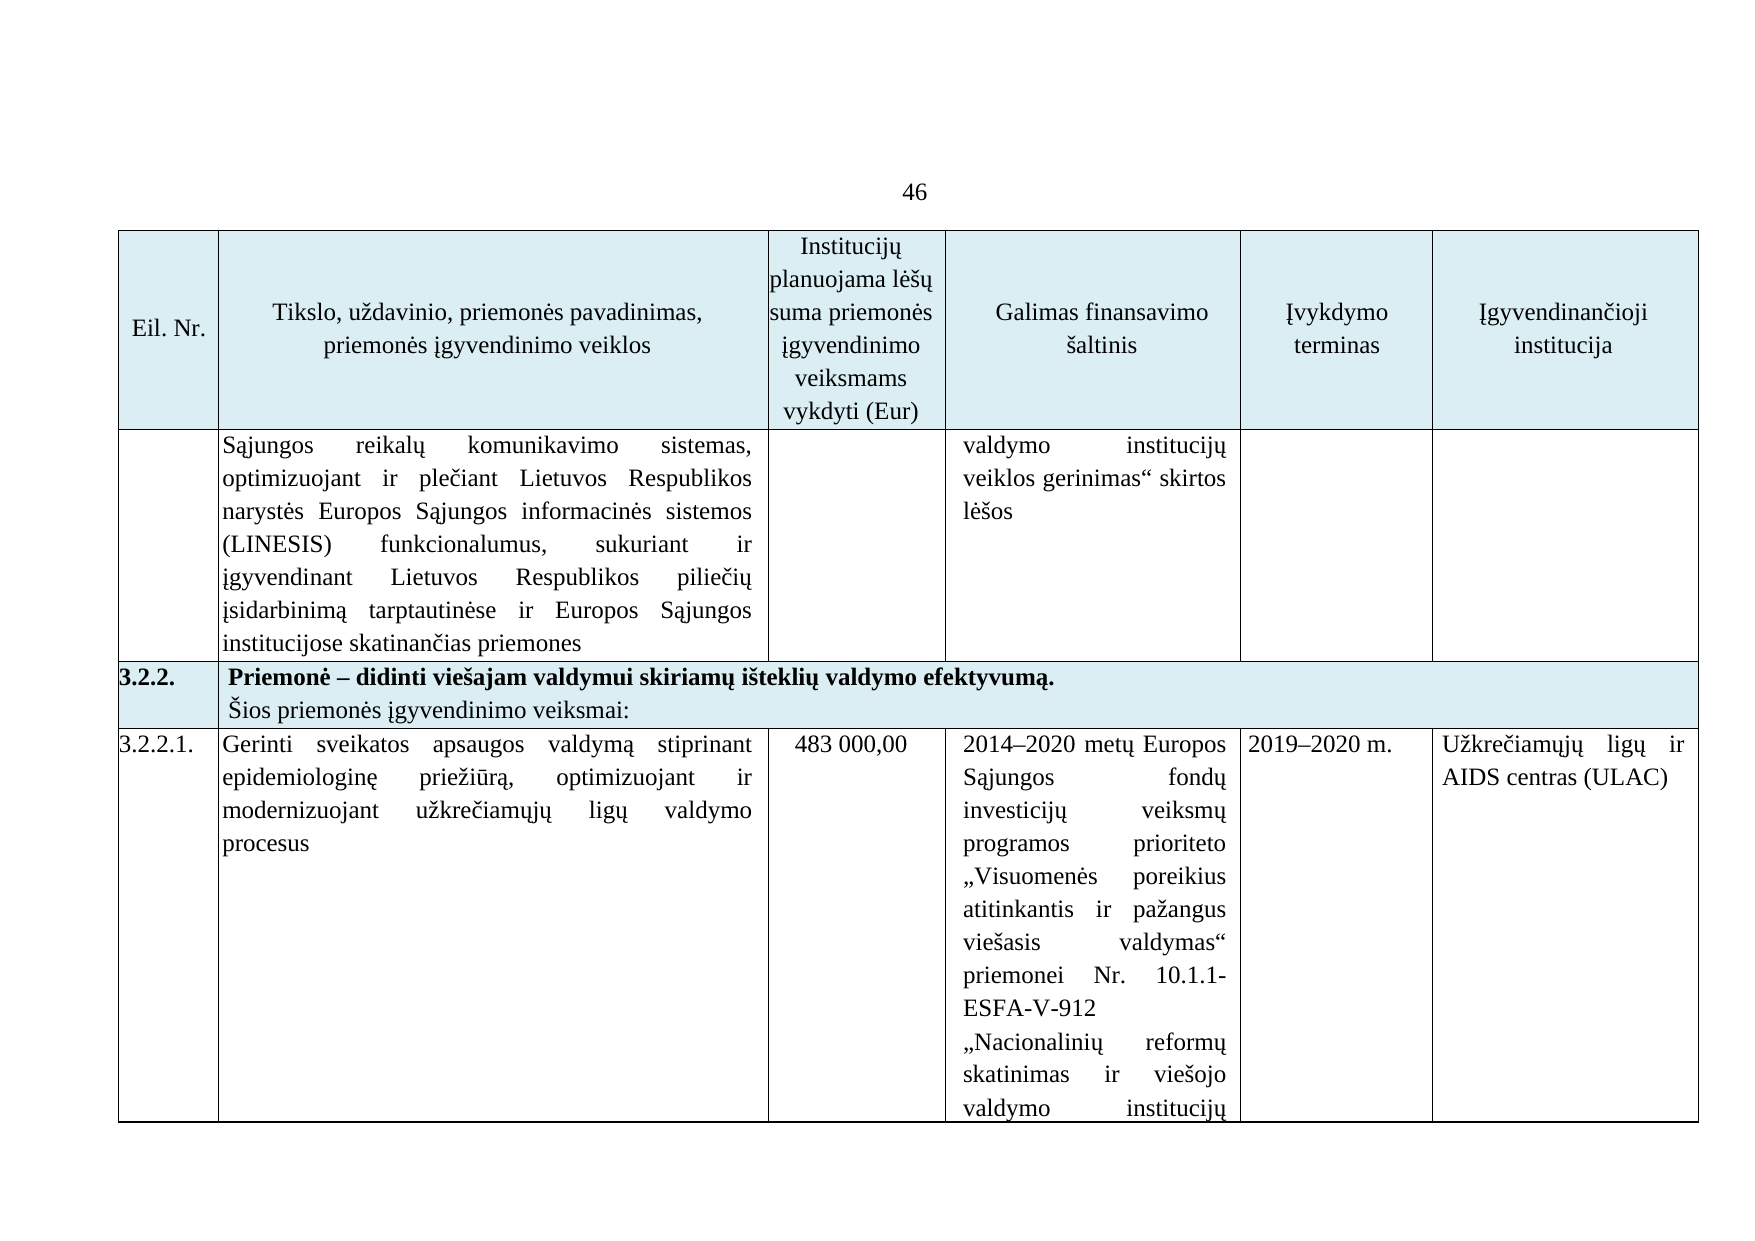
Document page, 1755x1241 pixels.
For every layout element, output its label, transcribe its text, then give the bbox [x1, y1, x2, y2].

table_header Įgyvendinančioji institucija [1433, 231, 1698, 429]
table_cell Gerinti sveikatos apsaugos valdymą stiprinant epidemiologinę priežiūrą, optimizuojant ir modernizuojant užkrečiamųjų ligų valdymo procesus [219, 729, 768, 1121]
table_header Įvykdymo terminas [1241, 231, 1432, 429]
table_cell Priemonė – didinti viešajam valdymui skiriamų išteklių valdymo efektyvumą. Šios priemonės įgyvendinimo veiksmai: [219, 662, 1698, 728]
table_cell 2014–2020 metų Europos Sąjungos fondų investicijų veiksmų programos prioriteto „Visuomenės poreikius atitinkantis ir pažangus viešasis valdymas“ priemonei Nr. 10.1.1-ESFA-V-912 „Nacionalinių reformų skatinimas ir viešojo valdymo institucijų [946, 729, 1240, 1121]
table_cell [1433, 430, 1698, 661]
table_cell [1241, 430, 1432, 661]
table_cell 483 000,00 [769, 729, 945, 1121]
table_cell Sąjungos reikalų komunikavimo sistemas, optimizuojant ir plečiant Lietuvos Respublikos narystės Europos Sąjungos informacinės sistemos (LINESIS) funkcionalumus, sukuriant ir įgyvendinant Lietuvos Respublikos piliečių įsidarbinimą tarptautinėse ir Europos Sąjungos institucijose skatinančias priemones [219, 430, 768, 661]
table_cell 2019–2020 m. [1241, 729, 1432, 1121]
table_cell [769, 430, 945, 661]
table_header Galimas finansavimo šaltinis [946, 231, 1240, 429]
table_cell Užkrečiamųjų ligų ir AIDS centras (ULAC) [1433, 729, 1698, 1121]
table_cell 3.2.2. [119, 662, 218, 728]
table_header Institucijų planuojama lėšų suma priemonės įgyvendinimo veiksmams vykdyti (Eur) [769, 231, 945, 429]
table_header Tikslo, uždavinio, priemonės pavadinimas, priemonės įgyvendinimo veiklos [219, 231, 768, 429]
table_cell 3.2.2.1. [119, 729, 218, 1121]
table_cell valdymo institucijų veiklos gerinimas“ skirtos lėšos [946, 430, 1240, 661]
table_cell [119, 430, 218, 661]
table_header Eil. Nr. [119, 231, 218, 429]
